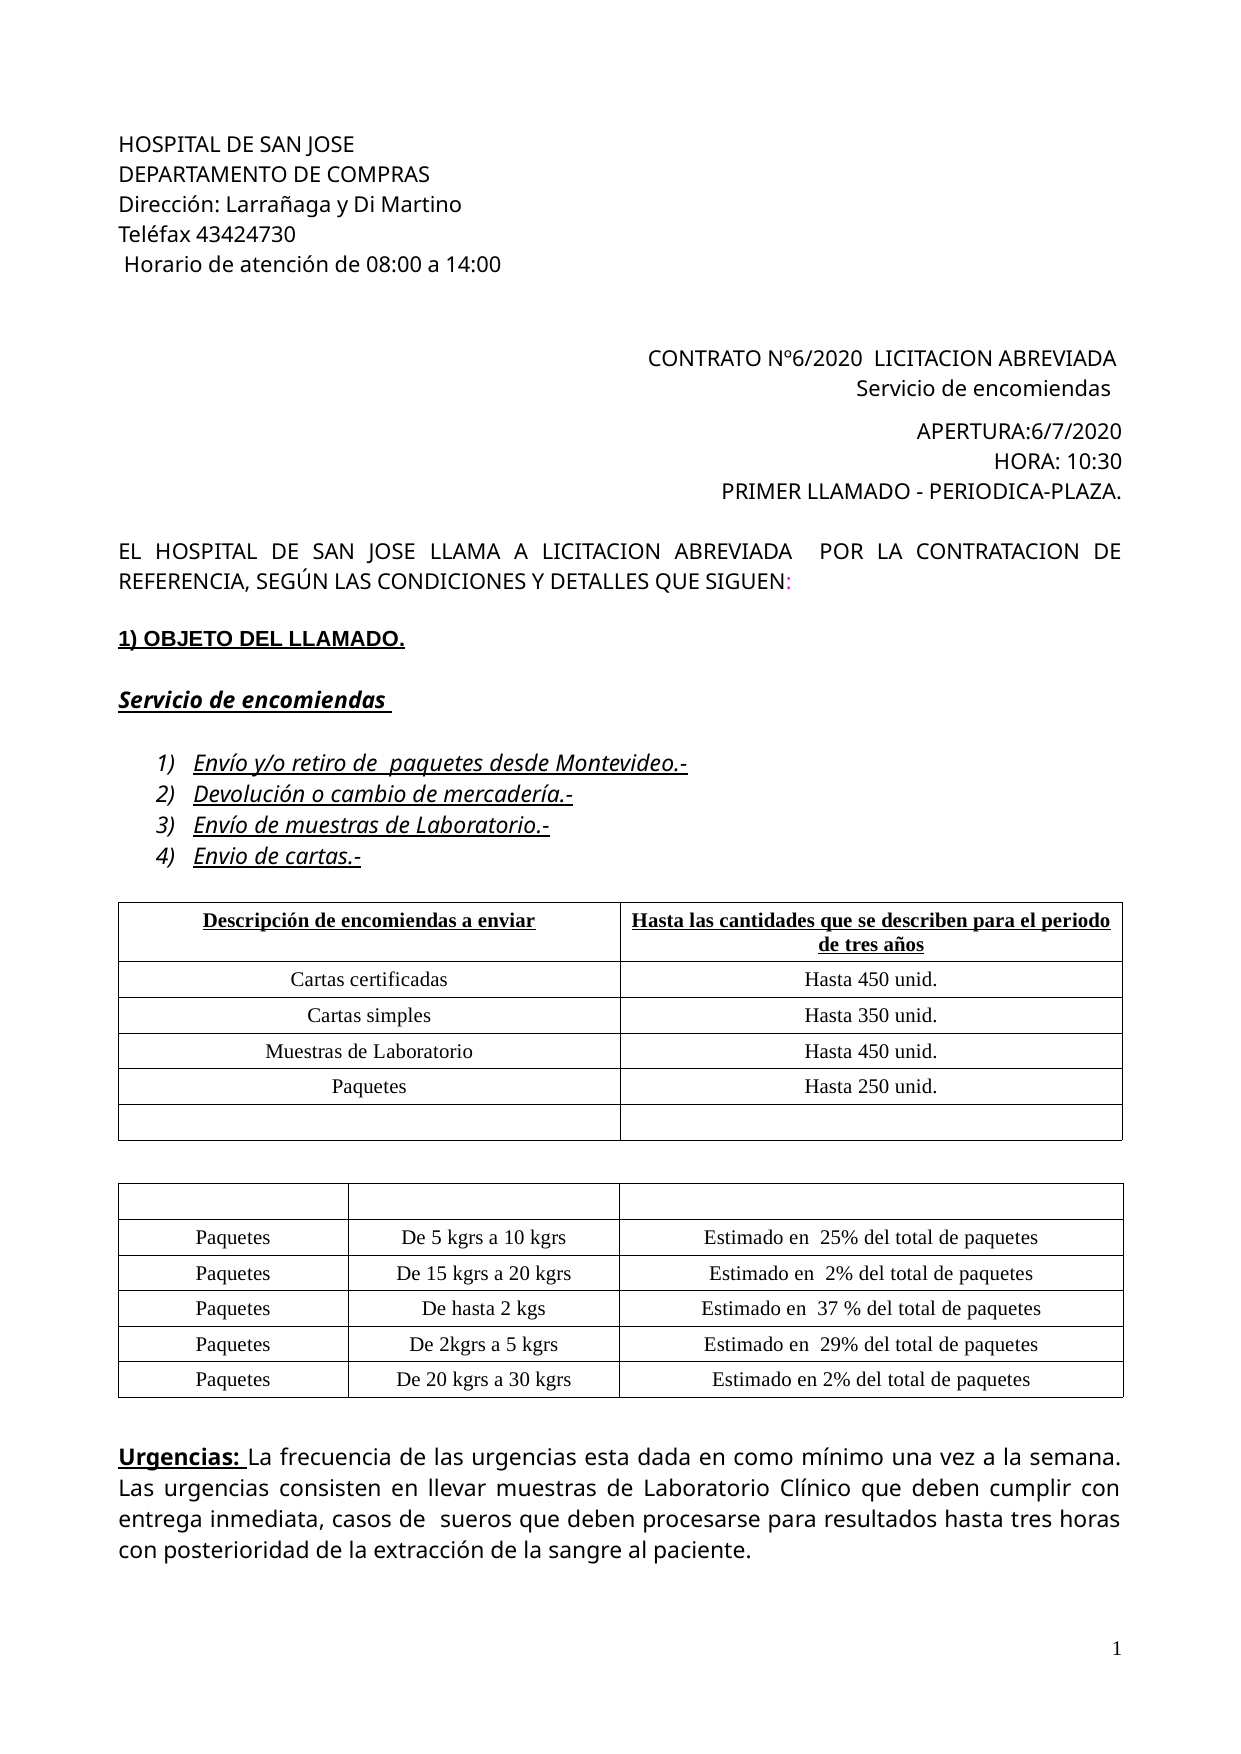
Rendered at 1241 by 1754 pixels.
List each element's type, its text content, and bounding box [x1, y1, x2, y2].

table_cell Paquetes [119, 1327, 348, 1361]
table_cell Estimado en 37 % del total de paquetes [620, 1291, 1123, 1326]
text CONTRATO Nº6/2020 LICITACION ABREVIADA [118, 343, 1122, 373]
table_cell Muestras de Laboratorio [119, 1034, 620, 1068]
table_cell Cartas certificadas [119, 962, 620, 997]
table_header [119, 1184, 348, 1219]
list Devolución o cambio de mercadería.- [156, 778, 1122, 809]
table_cell [621, 1105, 1122, 1139]
table_cell Paquetes [119, 1256, 348, 1290]
table_cell Estimado en 29% del total de paquetes [620, 1327, 1123, 1361]
text Urgencias: La frecuencia de las urgencias esta dada en como mínimo una vez a la semana. Las urgencias consisten en llevar muestras de Laboratorio Clínico que deben cumplir con entrega inmediata, casos de sueros que deben procesarse para resultados hasta tres horas con posterioridad de la extracción de la sangre al paciente. [118, 1441, 1122, 1565]
table_cell Estimado en 2% del total de paquetes [620, 1362, 1123, 1397]
table_cell Hasta 250 unid. [621, 1069, 1122, 1104]
text 1) OBJETO DEL LLAMADO. [118, 626, 1122, 651]
table_cell Hasta 350 unid. [621, 998, 1122, 1033]
text HORA: 10:30 [118, 446, 1122, 476]
list Servicio de encomiendas [156, 373, 1122, 403]
table_cell De hasta 2 kgs [349, 1291, 619, 1326]
table_cell De 20 kgrs a 30 kgrs [349, 1362, 619, 1397]
table_cell De 15 kgrs a 20 kgrs [349, 1256, 619, 1290]
text PRIMER LLAMADO - PERIODICA-PLAZA. [118, 476, 1122, 506]
table_header [620, 1184, 1123, 1219]
text EL HOSPITAL DE SAN JOSE LLAMA A LICITACION ABREVIADA POR LA CONTRATACION DE REFERENCIA, SEGÚN LAS CONDICIONES Y DETALLES QUE SIGUEN: [118, 536, 1122, 596]
table_cell [119, 1105, 620, 1139]
list Envío de muestras de Laboratorio.- [156, 809, 1122, 840]
text APERTURA:6/7/2020 [118, 416, 1122, 446]
table_cell De 2kgrs a 5 kgrs [349, 1327, 619, 1361]
list Envío y/o retiro de paquetes desde Montevideo.- [156, 747, 1122, 778]
table_header Hasta las cantidades que se describen para el periodo de tres años [621, 903, 1122, 961]
table_cell Paquetes [119, 1291, 348, 1326]
table_header [349, 1184, 619, 1219]
table_cell Paquetes [119, 1069, 620, 1104]
table_cell Hasta 450 unid. [621, 1034, 1122, 1068]
text DEPARTAMENTO DE COMPRAS [118, 159, 1122, 189]
list Envio de cartas.- [156, 840, 1122, 871]
table_cell Hasta 450 unid. [621, 962, 1122, 997]
text HOSPITAL DE SAN JOSE [118, 129, 1122, 159]
table_cell Cartas simples [119, 998, 620, 1033]
text Horario de atención de 08:00 a 14:00 [118, 249, 1122, 279]
table_cell Paquetes [119, 1220, 348, 1254]
text Dirección: Larrañaga y Di Martino [118, 189, 1122, 219]
table_cell Estimado en 25% del total de paquetes [620, 1220, 1123, 1254]
text Teléfax 43424730 [118, 219, 1122, 249]
table_cell Estimado en 2% del total de paquetes [620, 1256, 1123, 1290]
table_header Descripción de encomiendas a enviar [119, 903, 620, 961]
table_cell Paquetes [119, 1362, 348, 1397]
table_cell De 5 kgrs a 10 kgrs [349, 1220, 619, 1254]
text Servicio de encomiendas [118, 684, 1122, 716]
